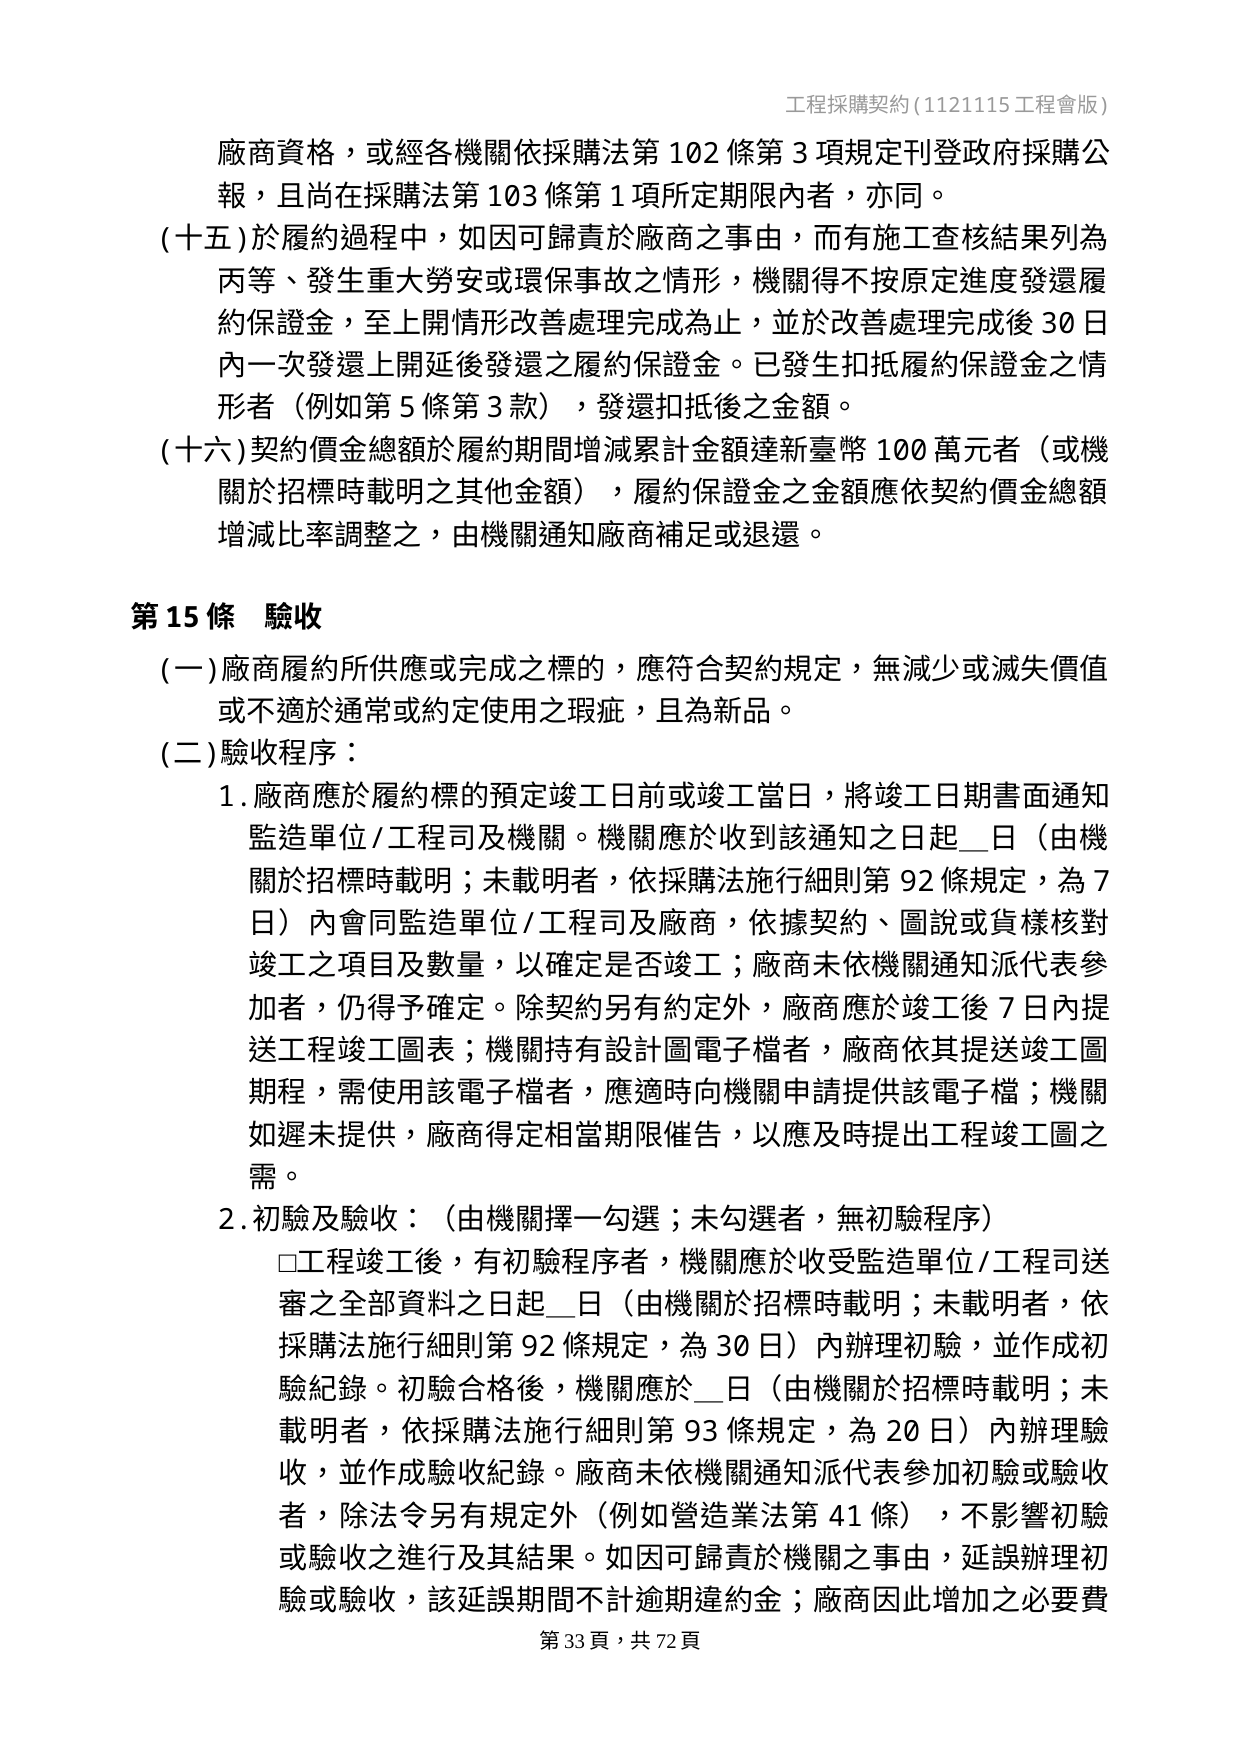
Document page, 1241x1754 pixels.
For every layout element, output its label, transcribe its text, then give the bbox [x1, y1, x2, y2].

text (一)廠商履約所供應或完成之標的，應符合契約規定，無減少或滅失價值或不適於通常或約定使用之瑕疵，且為新品。 [156, 645, 1110, 730]
text 2.初驗及驗收：（由機關擇一勾選；未勾選者，無初驗程序） [217, 1196, 1110, 1238]
text (十六)契約價金總額於履約期間增減累計金額達新臺幣100萬元者（或機關於招標時載明之其他金額），履約保證金之金額應依契約價金總額增減比率調整之，由機關通知廠商補足或退還。 [156, 426, 1110, 553]
text 廠商資格，或經各機關依採購法第102條第3項規定刊登政府採購公報，且尚在採購法第103條第1項所定期限內者，亦同。 [156, 130, 1110, 215]
text 第15條 驗收 [130, 593, 1110, 636]
text (二)驗收程序： [156, 730, 1110, 772]
text □工程竣工後，有初驗程序者，機關應於收受監造單位/工程司送審之全部資料之日起＿日（由機關於招標時載明；未載明者，依採購法施行細則第92條規定，為30日）內辦理初驗，並作成初驗紀錄。初驗合格後，機關應於＿日（由機關於招標時載明；未載明者，依採購法施行細則第93條規定，為20日）內辦理驗收，並作成驗收紀錄。廠商未依機關通知派代表參加初驗或驗收者，除法令另有規定外（例如營造業法第41條），不影響初驗或驗收之進行及其結果。如因可歸責於機關之事由，延誤辦理初驗或驗收，該延誤期間不計逾期違約金；廠商因此增加之必要費 [279, 1238, 1110, 1619]
text (十五)於履約過程中，如因可歸責於廠商之事由，而有施工查核結果列為丙等、發生重大勞安或環保事故之情形，機關得不按原定進度發還履約保證金，至上開情形改善處理完成為止，並於改善處理完成後30日內一次發還上開延後發還之履約保證金。已發生扣抵履約保證金之情形者（例如第5條第3款），發還扣抵後之金額。 [156, 215, 1110, 426]
text 1.廠商應於履約標的預定竣工日前或竣工當日，將竣工日期書面通知監造單位/工程司及機關。機關應於收到該通知之日起＿日（由機關於招標時載明；未載明者，依採購法施行細則第92條規定，為7日）內會同監造單位/工程司及廠商，依據契約、圖說或貨樣核對竣工之項目及數量，以確定是否竣工；廠商未依機關通知派代表參加者，仍得予確定。除契約另有約定外，廠商應於竣工後7日內提送工程竣工圖表；機關持有設計圖電子檔者，廠商依其提送竣工圖期程，需使用該電子檔者，應適時向機關申請提供該電子檔；機關如遲未提供，廠商得定相當期限催告，以應及時提出工程竣工圖之需。 [217, 772, 1110, 1196]
